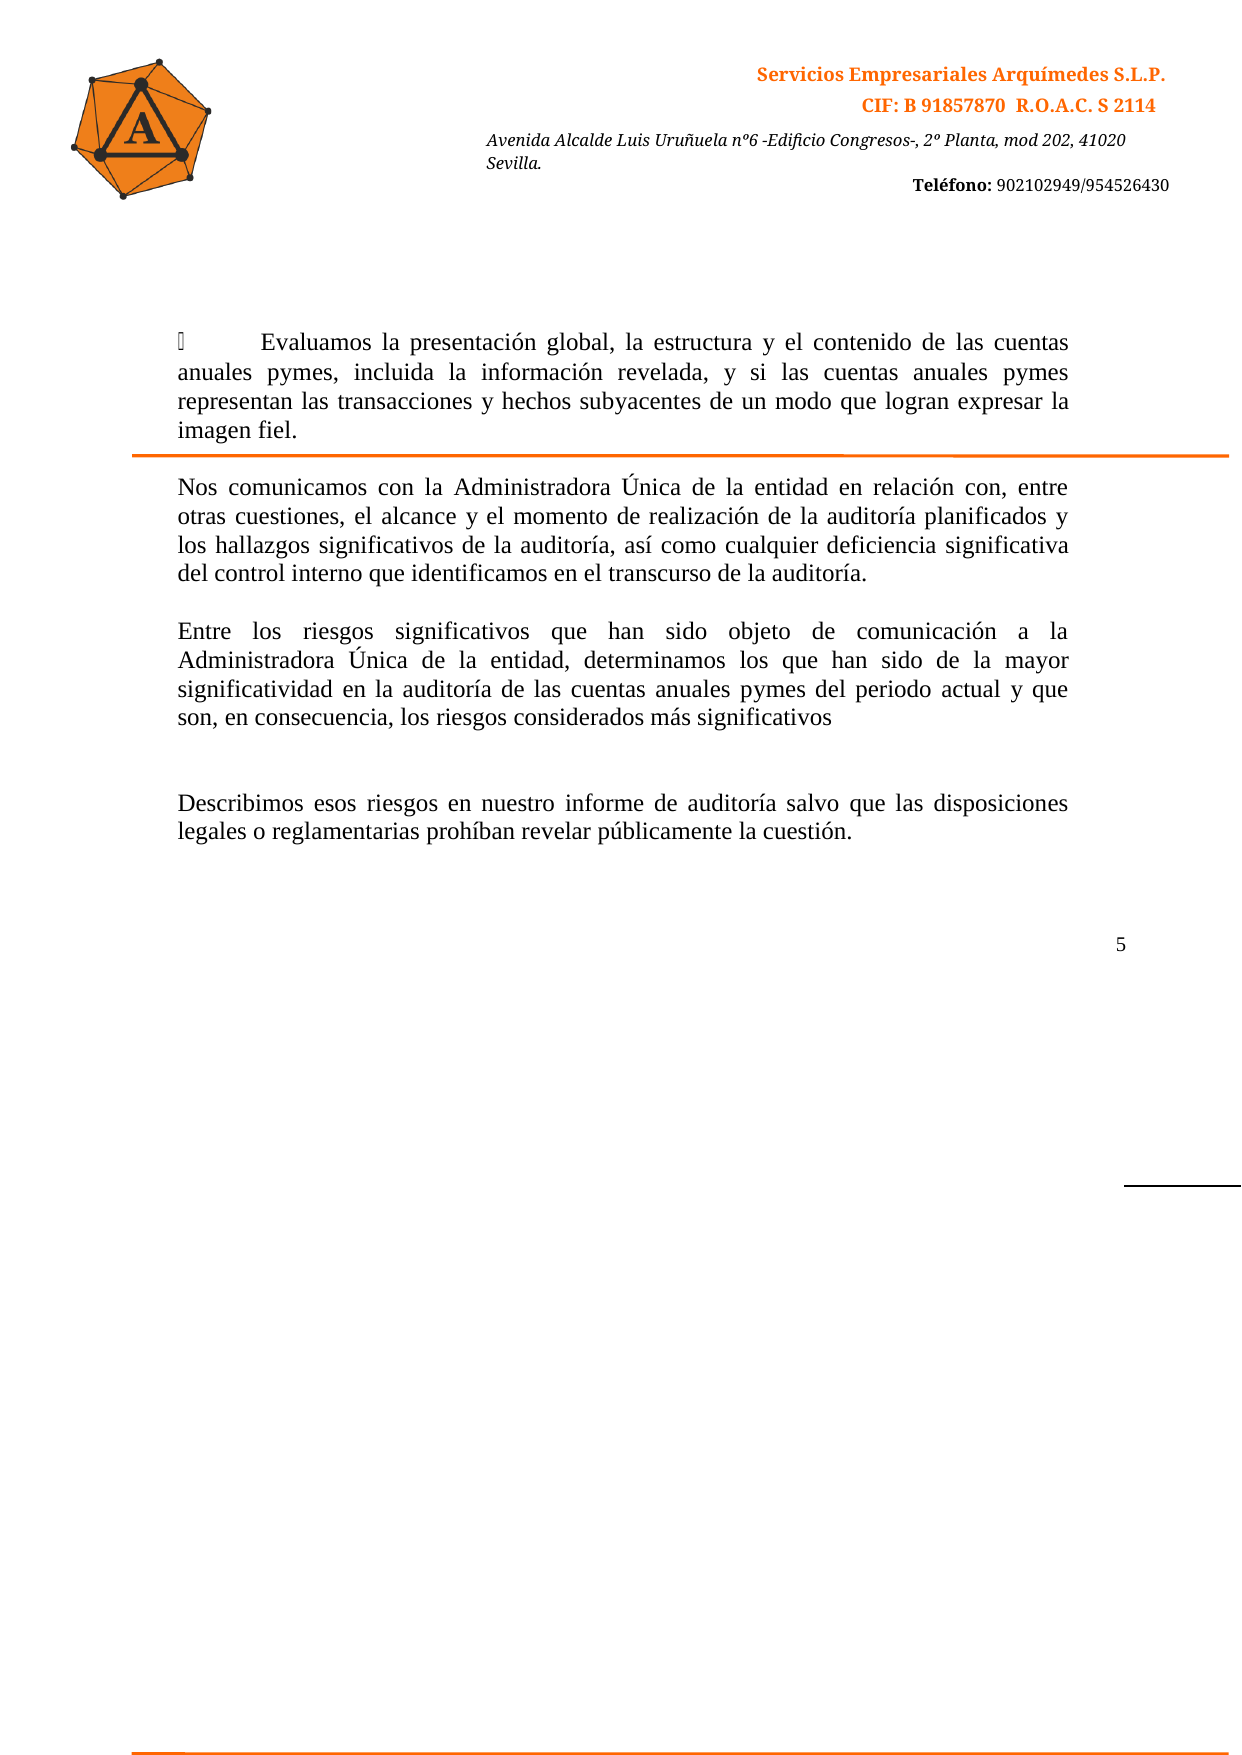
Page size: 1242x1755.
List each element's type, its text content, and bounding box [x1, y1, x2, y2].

text Nos comunicamos con la Administradora Única de la entidad en relación con, entre otras cuestiones, el alcance y el momento de realización de la auditoría planificados y los hallazgos significativos de la auditoría, así como cualquier deficiencia significativa del control interno que identificamos en el transcurso de la auditoría. [177, 472, 1069, 587]
text 5 [58, 932, 1126, 956]
text Describimos esos riesgos en nuestro informe de auditoría salvo que las disposiciones legales o reglamentarias prohíban revelar públicamente la cuestión. [177, 788, 1068, 845]
text  Evaluamos la presentación global, la estructura y el contenido de las cuentas anuales pymes, incluida la información revelada, y si las cuentas anuales pymes representan las transacciones y hechos subyacentes de un modo que logran expresar la imagen fiel. [177, 323, 1069, 443]
text Entre los riesgos significativos que han sido objeto de comunicación a la Administradora Única de la entidad, determinamos los que han sido de la mayor significatividad en la auditoría de las cuentas anuales pymes del periodo actual y que son, en consecuencia, los riesgos considerados más significativos [177, 616, 1069, 731]
